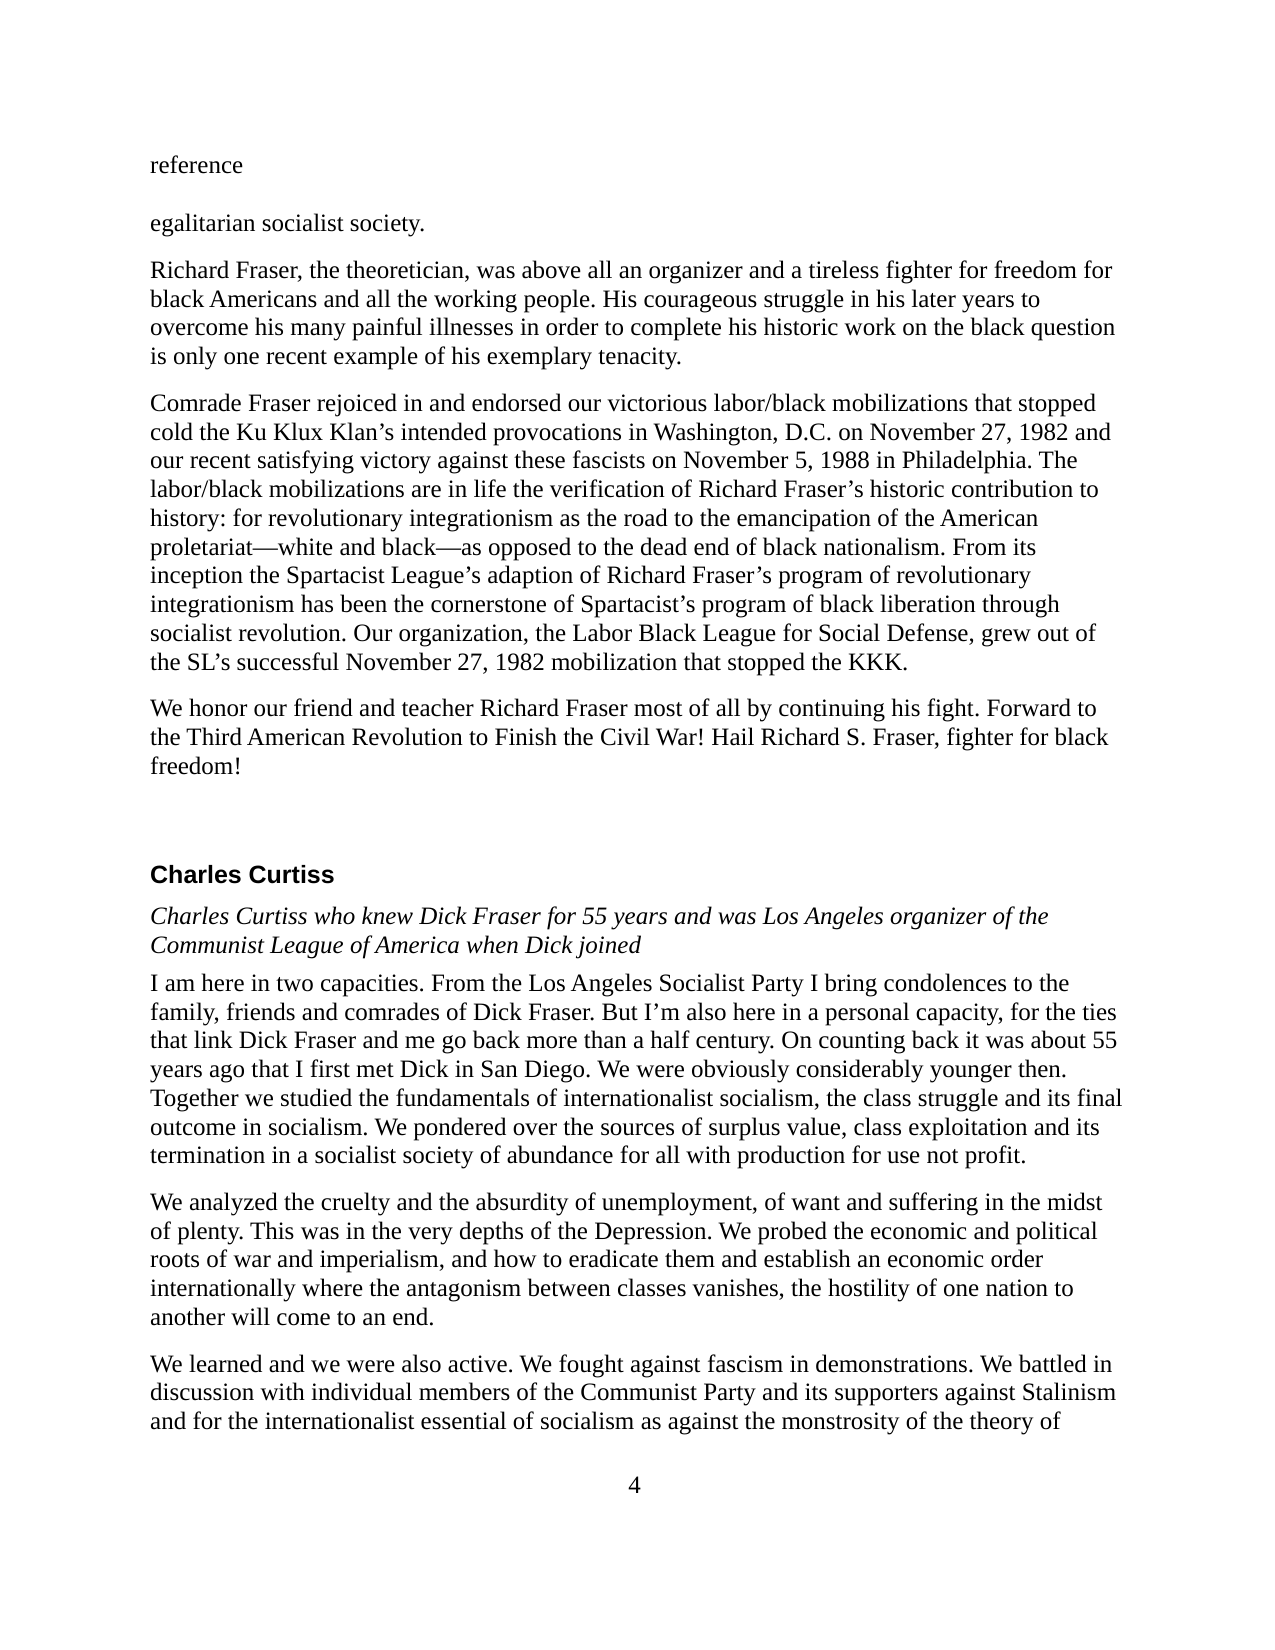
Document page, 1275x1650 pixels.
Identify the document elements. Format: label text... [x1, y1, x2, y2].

text Comrade Fraser rejoiced in and endorsed our victorious labor/black mobilizations that stopped cold the Ku Klux Klan’s intended provocations in Washington, D.C. on November 27, 1982 and our recent satisfying victory against these fascists on November 5, 1988 in Philadelphia. The labor/black mobilizations are in life the verification of Richard Fraser’s historic contribution to history: for revolutionary integrationism as the road to the emancipation of the American proletariat—white and black—as opposed to the dead end of black nationalism. From its inception the Spartacist League’s adaption of Richard Fraser’s program of revolutionary integrationism has been the cornerstone of Spartacist’s program of black liberation through socialist revolution. Our organization, the Labor Black League for Social Defense, grew out of the SL’s successful November 27, 1982 mobilization that stopped the KKK. [150, 388, 1125, 675]
text Richard Fraser, the theoretician, was above all an organizer and a tireless fighter for freedom for black Americans and all the working people. His courageous struggle in his later years to overcome his many painful illnesses in order to complete his historic work on the black question is only one recent example of his exemplary tenacity. [150, 255, 1125, 370]
subtitle Charles Curtiss [150, 860, 1125, 889]
text We learned and we were also active. We fought against fascism in demonstrations. We battled in discussion with individual members of the Communist Party and its supporters against Stalinism and for the internationalist essential of socialism as against the monstrosity of the theory of [150, 1349, 1125, 1435]
text We honor our friend and teacher Richard Fraser most of all by continuing his fight. Forward to the Third American Revolution to Finish the Civil War! Hail Richard S. Fraser, fighter for black freedom! [150, 693, 1125, 779]
text egalitarian socialist society. [150, 208, 1125, 237]
text Charles Curtiss who knew Dick Fraser for 55 years and was Los Angeles organizer of the Communist League of America when Dick joined [150, 901, 1125, 959]
text We analyzed the cruelty and the absurdity of unemployment, of want and suffering in the midst of plenty. This was in the very depths of the Depression. We probed the economic and political roots of war and imperialism, and how to eradicate them and establish an economic order internationally where the antagonism between classes vanishes, the hostility of one nation to another will come to an end. [150, 1187, 1125, 1331]
text I am here in two capacities. From the Los Angeles Socialist Party I bring condolences to the family, friends and comrades of Dick Fraser. But I’m also here in a personal capacity, for the ties that link Dick Fraser and me go back more than a half century. On counting back it was about 55 years ago that I first met Dick in San Diego. We were obviously considerably younger then. Together we studied the fundamentals of internationalist socialism, the class struggle and its final outcome in socialism. We pondered over the sources of surplus value, class exploitation and its termination in a socialist society of abundance for all with production for use not profit. [150, 968, 1125, 1169]
